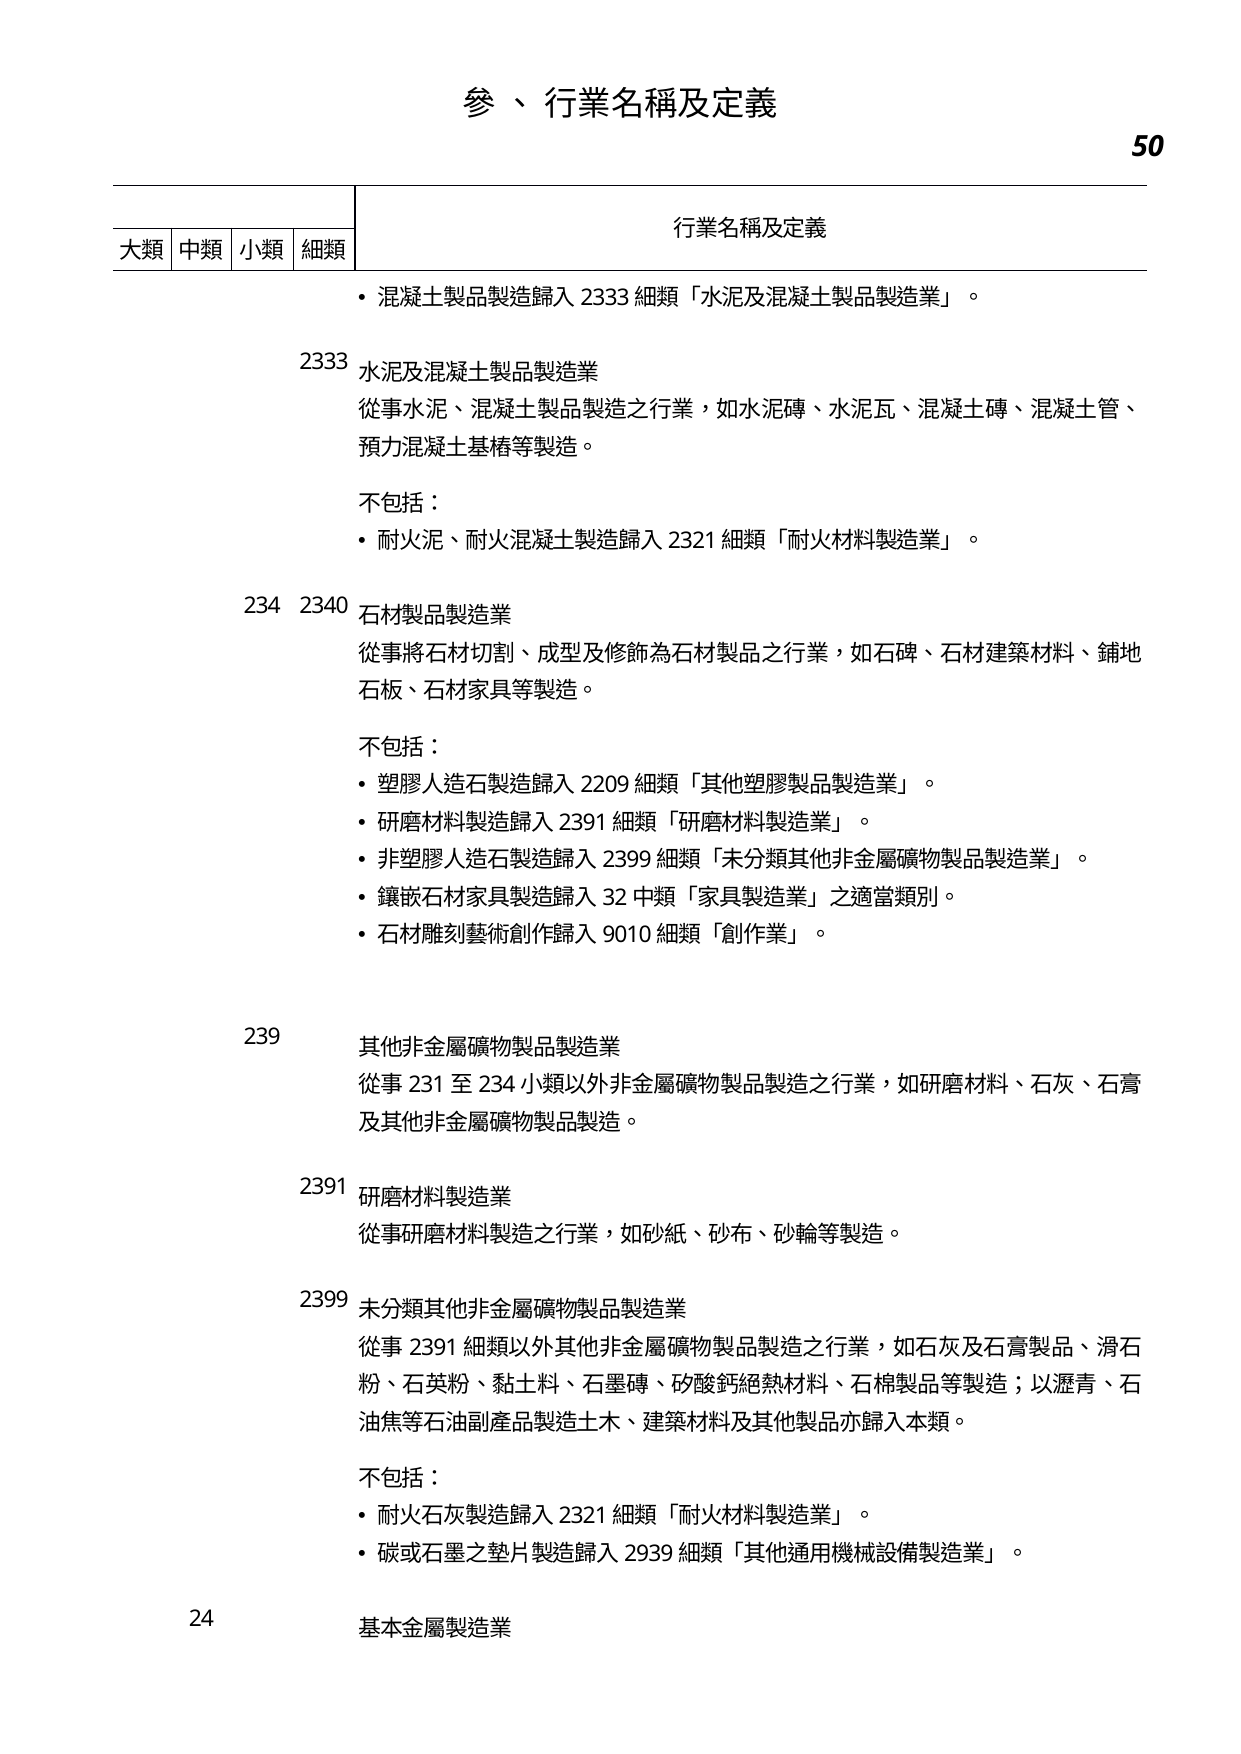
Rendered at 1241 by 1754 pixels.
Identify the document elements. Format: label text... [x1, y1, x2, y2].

table_cell [232, 271, 293, 345]
table_cell [293, 271, 355, 345]
table_cell 研磨材料製造業 從事研磨材料製造之行業，如砂紙、砂布、砂輪等製造。 [355, 1170, 1147, 1283]
table_cell [113, 345, 172, 589]
table_cell 石材製品製造業 從事將石材切割、成型及修飾為石材製品之行業，如石碑、石材建築材料、鋪地石板、石材家具等製造。 不包括： 塑膠人造石製造歸入2209細類「其他塑膠製品製造業」。 研磨材料製造歸入2391細類「研磨材料製造業」。 非塑膠人造石製造歸入2399細類「未分類其他非金屬礦物製品製造業」。 鑲嵌石材家具製造歸入32中類「家具製造業」之適當類別。 石材雕刻藝術創作歸入9010細類「創作業」。 [355, 589, 1147, 1020]
table_cell [232, 1170, 293, 1283]
table_header [113, 186, 354, 227]
table_cell 基本金屬製造業 [355, 1601, 1147, 1639]
table_cell 239 [232, 1020, 293, 1170]
table_cell 預拌混凝土製造業 從事將水泥、混凝土粒料及摻料，以水充分拌合後供運至工地澆鑄用之行業。 不包括： 耐火混凝土製造歸入2321細類「耐火材料製造業」。 混凝土製品製造歸入2333細類「水泥及混凝土製品製造業」。 [355, 271, 1147, 345]
table_header 行業名稱及定義 [356, 186, 1147, 270]
table_cell 2399 [293, 1283, 355, 1601]
table_cell [232, 1601, 293, 1639]
table_cell [113, 589, 172, 1020]
table_cell [172, 1283, 232, 1601]
table_cell [172, 1170, 232, 1283]
table_cell 234 [232, 589, 293, 1020]
table_cell 2333 [293, 345, 355, 589]
table_cell [172, 271, 232, 345]
table_cell [232, 1283, 293, 1601]
table_cell 小類 [232, 229, 293, 270]
table_cell [172, 1020, 232, 1170]
table_cell 中類 [172, 229, 231, 270]
table_cell [113, 1601, 172, 1639]
table_cell [113, 271, 172, 345]
table_cell 2391 [293, 1170, 355, 1283]
table_cell 細類 [294, 229, 354, 270]
table_cell [293, 1601, 355, 1639]
table_cell [113, 1170, 172, 1283]
table_cell [293, 1020, 355, 1170]
table_cell [232, 345, 293, 589]
table_cell 水泥及混凝土製品製造業 從事水泥、混凝土製品製造之行業，如水泥磚、水泥瓦、混凝土磚、混凝土管、預力混凝土基樁等製造。 不包括： 耐火泥、耐火混凝土製造歸入2321細類「耐火材料製造業」。 [355, 345, 1147, 589]
table_cell [113, 1020, 172, 1170]
table_cell 未分類其他非金屬礦物製品製造業 從事2391細類以外其他非金屬礦物製品製造之行業，如石灰及石膏製品、滑石粉、石英粉、黏土料、石墨磚、矽酸鈣絕熱材料、石棉製品等製造；以瀝青、石油焦等石油副產品製造土木、建築材料及其他製品亦歸入本類。 不包括： 耐火石灰製造歸入2321細類「耐火材料製造業」。 碳或石墨之墊片製造歸入2939細類「其他通用機械設備製造業」。 [355, 1283, 1147, 1601]
table_cell [172, 345, 232, 589]
table_cell 大類 [113, 229, 171, 270]
table_cell 24 [172, 1601, 232, 1639]
table_cell 其他非金屬礦物製品製造業 從事231至234小類以外非金屬礦物製品製造之行業，如研磨材料、石灰、石膏及其他非金屬礦物製品製造。 [355, 1020, 1147, 1170]
table_cell [172, 589, 232, 1020]
table_cell [113, 1283, 172, 1601]
table_cell 2340 [293, 589, 355, 1020]
